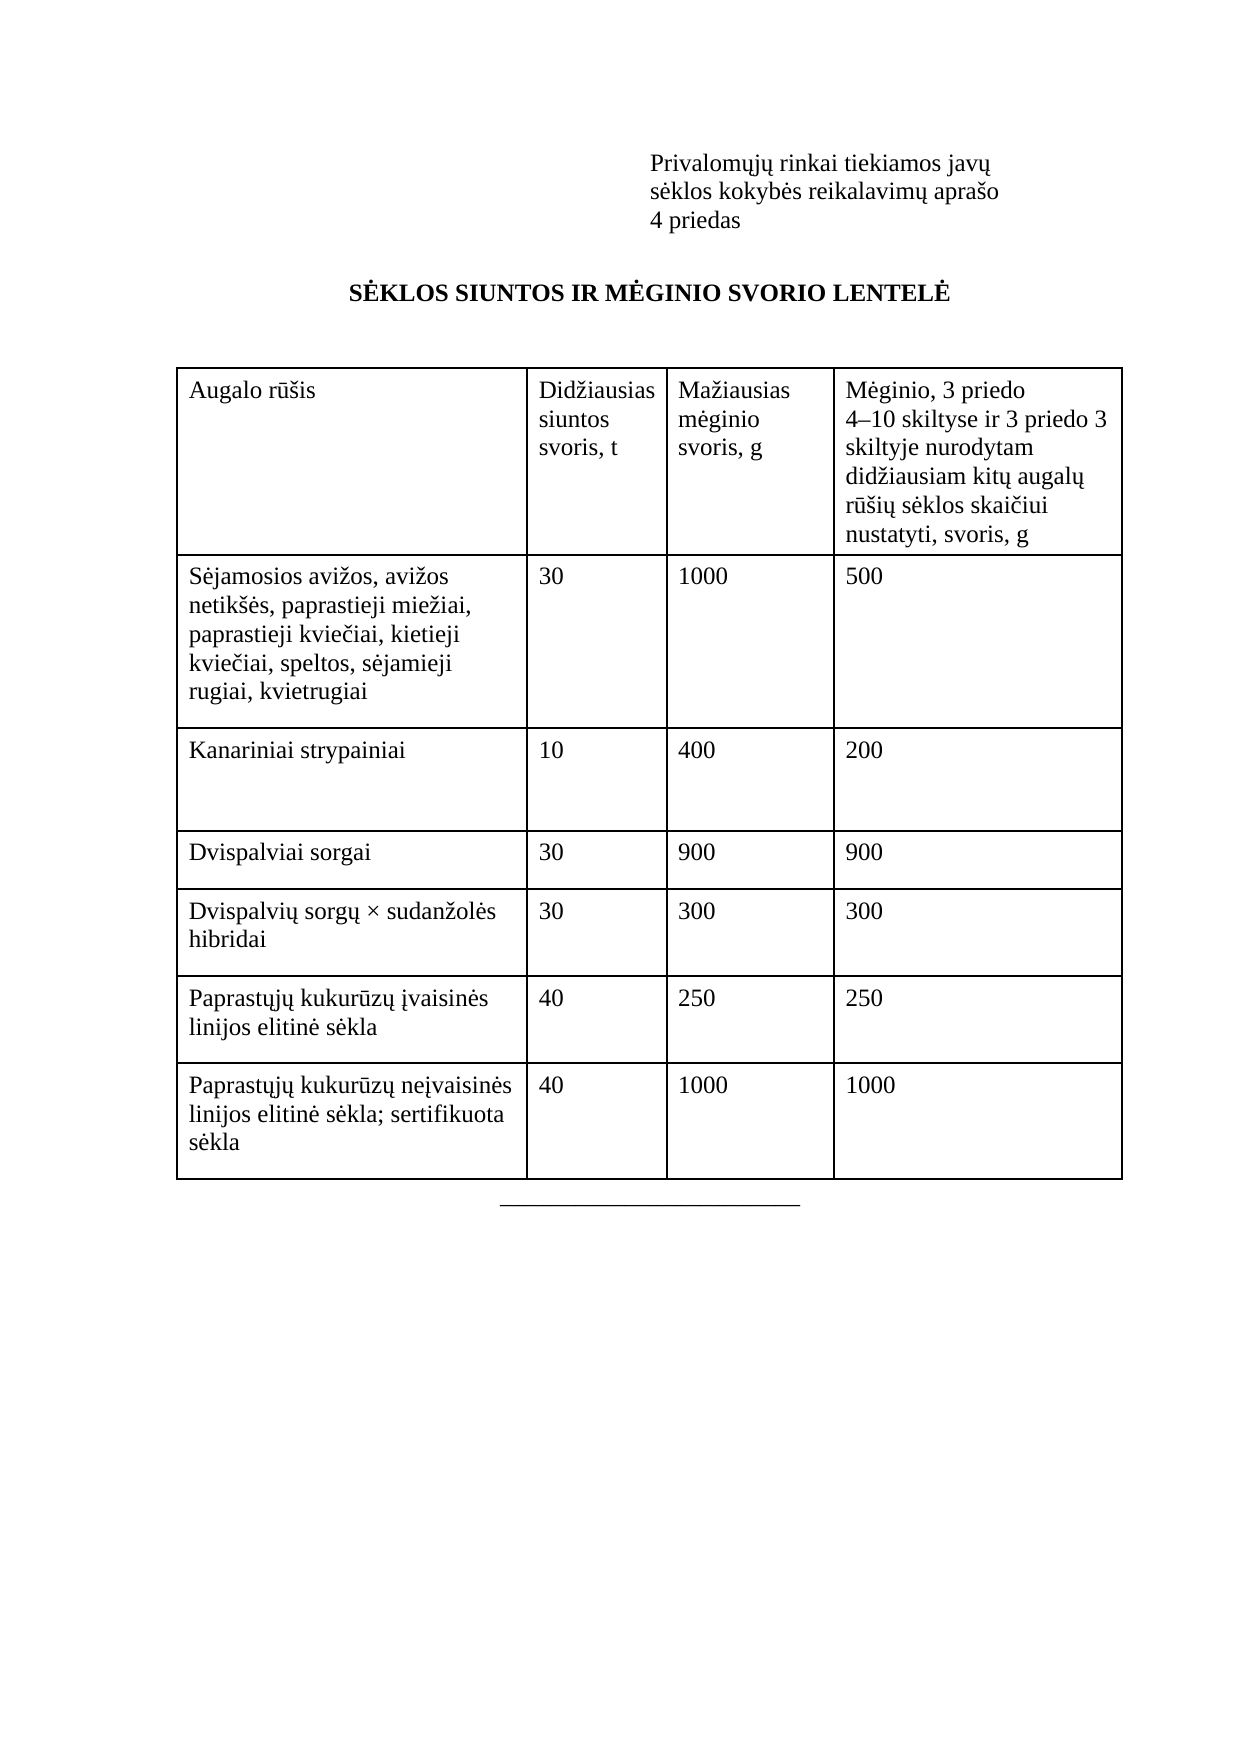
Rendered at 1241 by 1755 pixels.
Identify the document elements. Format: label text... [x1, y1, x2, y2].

table_cell 900 [835, 832, 1121, 888]
text 4 priedas [177, 205, 1122, 234]
table_cell 1000 [668, 556, 833, 727]
table_cell 250 [835, 977, 1121, 1062]
table_cell 1000 [835, 1064, 1121, 1178]
table_cell Paprastųjų kukurūzų įvaisinės linijos elitinė sėkla [178, 977, 526, 1062]
table_cell 40 [528, 977, 666, 1062]
table_cell 500 [835, 556, 1121, 727]
table_cell 300 [835, 890, 1121, 975]
text sėklos kokybės reikalavimų aprašo [177, 176, 1122, 205]
text ________________________ [177, 1180, 1122, 1209]
table_cell Dvispalviai sorgai [178, 832, 526, 888]
table_header Didžiausias siuntos svoris, t [528, 369, 666, 553]
table_header Mažiausias mėginio svoris, g [668, 369, 833, 553]
table_cell Paprastųjų kukurūzų neįvaisinės linijos elitinė sėkla; sertifikuota sėkla [178, 1064, 526, 1178]
table_cell 30 [528, 890, 666, 975]
table_cell 10 [528, 729, 666, 829]
table_cell Dvispalvių sorgų × sudanžolės hibridai [178, 890, 526, 975]
table_cell 250 [668, 977, 833, 1062]
table_header Augalo rūšis [178, 369, 526, 553]
table_cell Kanariniai strypainiai [178, 729, 526, 829]
table_cell 30 [528, 556, 666, 727]
text SĖKLOS SIUNTOS IR MĖGINIO SVORIO LENTELĖ [177, 278, 1122, 307]
table_cell Sėjamosios avižos, avižos netikšės, paprastieji miežiai, paprastieji kviečiai, kietieji kviečiai, speltos, sėjamieji rugiai, kvietrugiai [178, 556, 526, 727]
table_header Mėginio, 3 priedo 4–10 skiltyse ir 3 priedo 3 skiltyje nurodytam didžiausiam kitų augalų rūšių sėklos skaičiui nustatyti, svoris, g [835, 369, 1121, 553]
table_cell 400 [668, 729, 833, 829]
text Privalomųjų rinkai tiekiamos javų [177, 148, 1122, 176]
table_cell 200 [835, 729, 1121, 829]
table_cell 300 [668, 890, 833, 975]
table_cell 900 [668, 832, 833, 888]
table_cell 40 [528, 1064, 666, 1178]
table_cell 1000 [668, 1064, 833, 1178]
table_cell 30 [528, 832, 666, 888]
